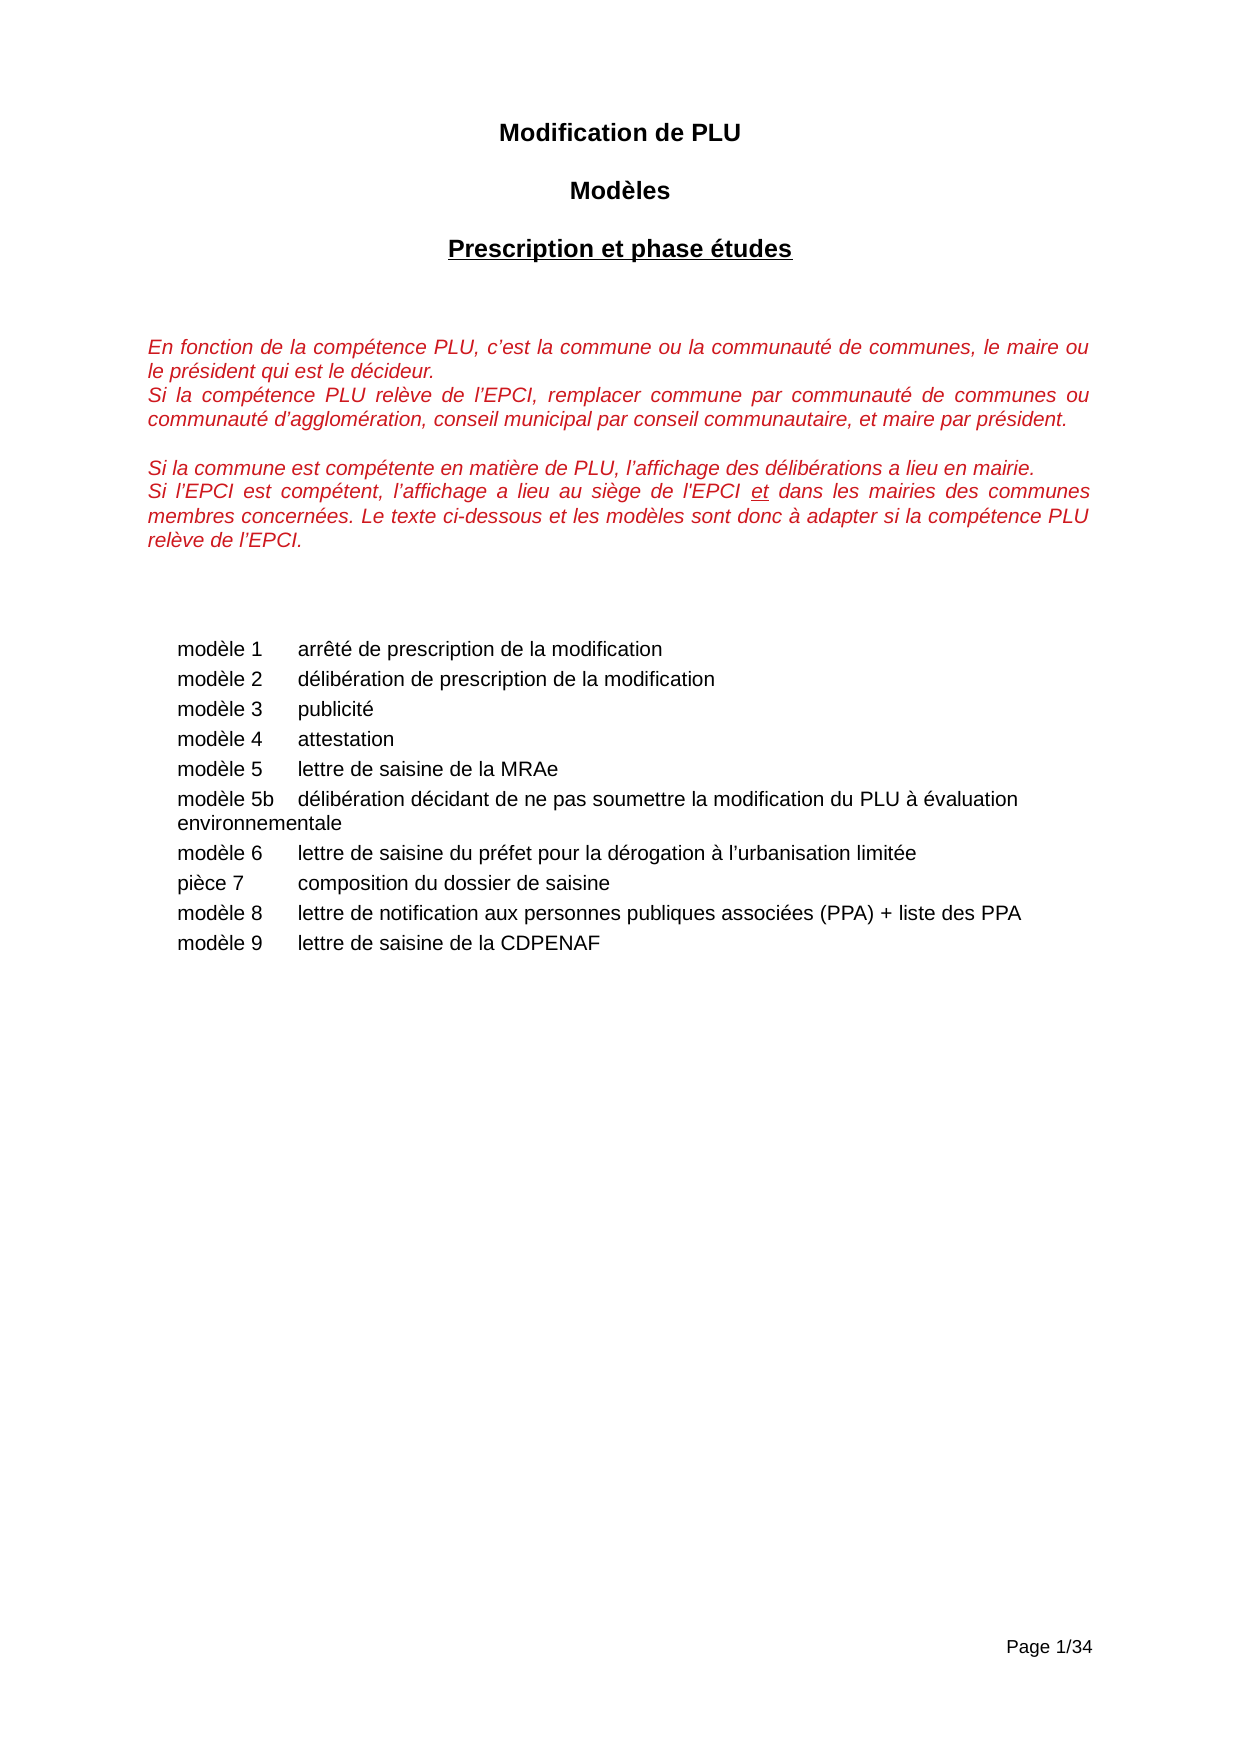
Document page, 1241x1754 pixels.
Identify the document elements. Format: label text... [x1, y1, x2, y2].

text modèle 5 lettre de saisine de la MRAe [177, 757, 1093, 781]
text modèle 9 lettre de saisine de la CDPENAF [177, 931, 1093, 955]
text modèle 4 attestation [177, 727, 1093, 751]
text modèle 3 publicité [177, 697, 1093, 721]
text Si l’EPCI est compétent, l’affichage a lieu au siège de l'EPCI et dans les mairies des communes membres concernées. Le texte ci-dessous et les modèles sont donc à adapter si la compétence PLU relève de l’EPCI. [148, 479, 1093, 552]
text modèle 6 lettre de saisine du préfet pour la dérogation à l’urbanisation limitée [177, 841, 1093, 865]
text En fonction de la compétence PLU, c’est la commune ou la communauté de communes, le maire ou le président qui est le décideur. [148, 335, 1093, 383]
text Modèles [148, 176, 1093, 205]
text Si la commune est compétente en matière de PLU, l’affichage des délibérations a lieu en mairie. [148, 455, 1093, 479]
text modèle 2 délibération de prescription de la modification [177, 667, 1093, 691]
text modèle 1 arrêté de prescription de la modification [177, 637, 1093, 661]
text modèle 5b délibération décidant de ne pas soumettre la modification du PLU à évaluation environnementale [177, 787, 1093, 835]
text Modification de PLU [148, 118, 1093, 147]
text Si la compétence PLU relève de l’EPCI, remplacer commune par communauté de communes ou communauté d’agglomération, conseil municipal par conseil communautaire, et maire par président. [148, 383, 1093, 431]
text modèle 8 lettre de notification aux personnes publiques associées (PPA) + liste des PPA [177, 901, 1093, 925]
text Prescription et phase études [148, 234, 1093, 263]
text pièce 7 composition du dossier de saisine [177, 871, 1093, 895]
